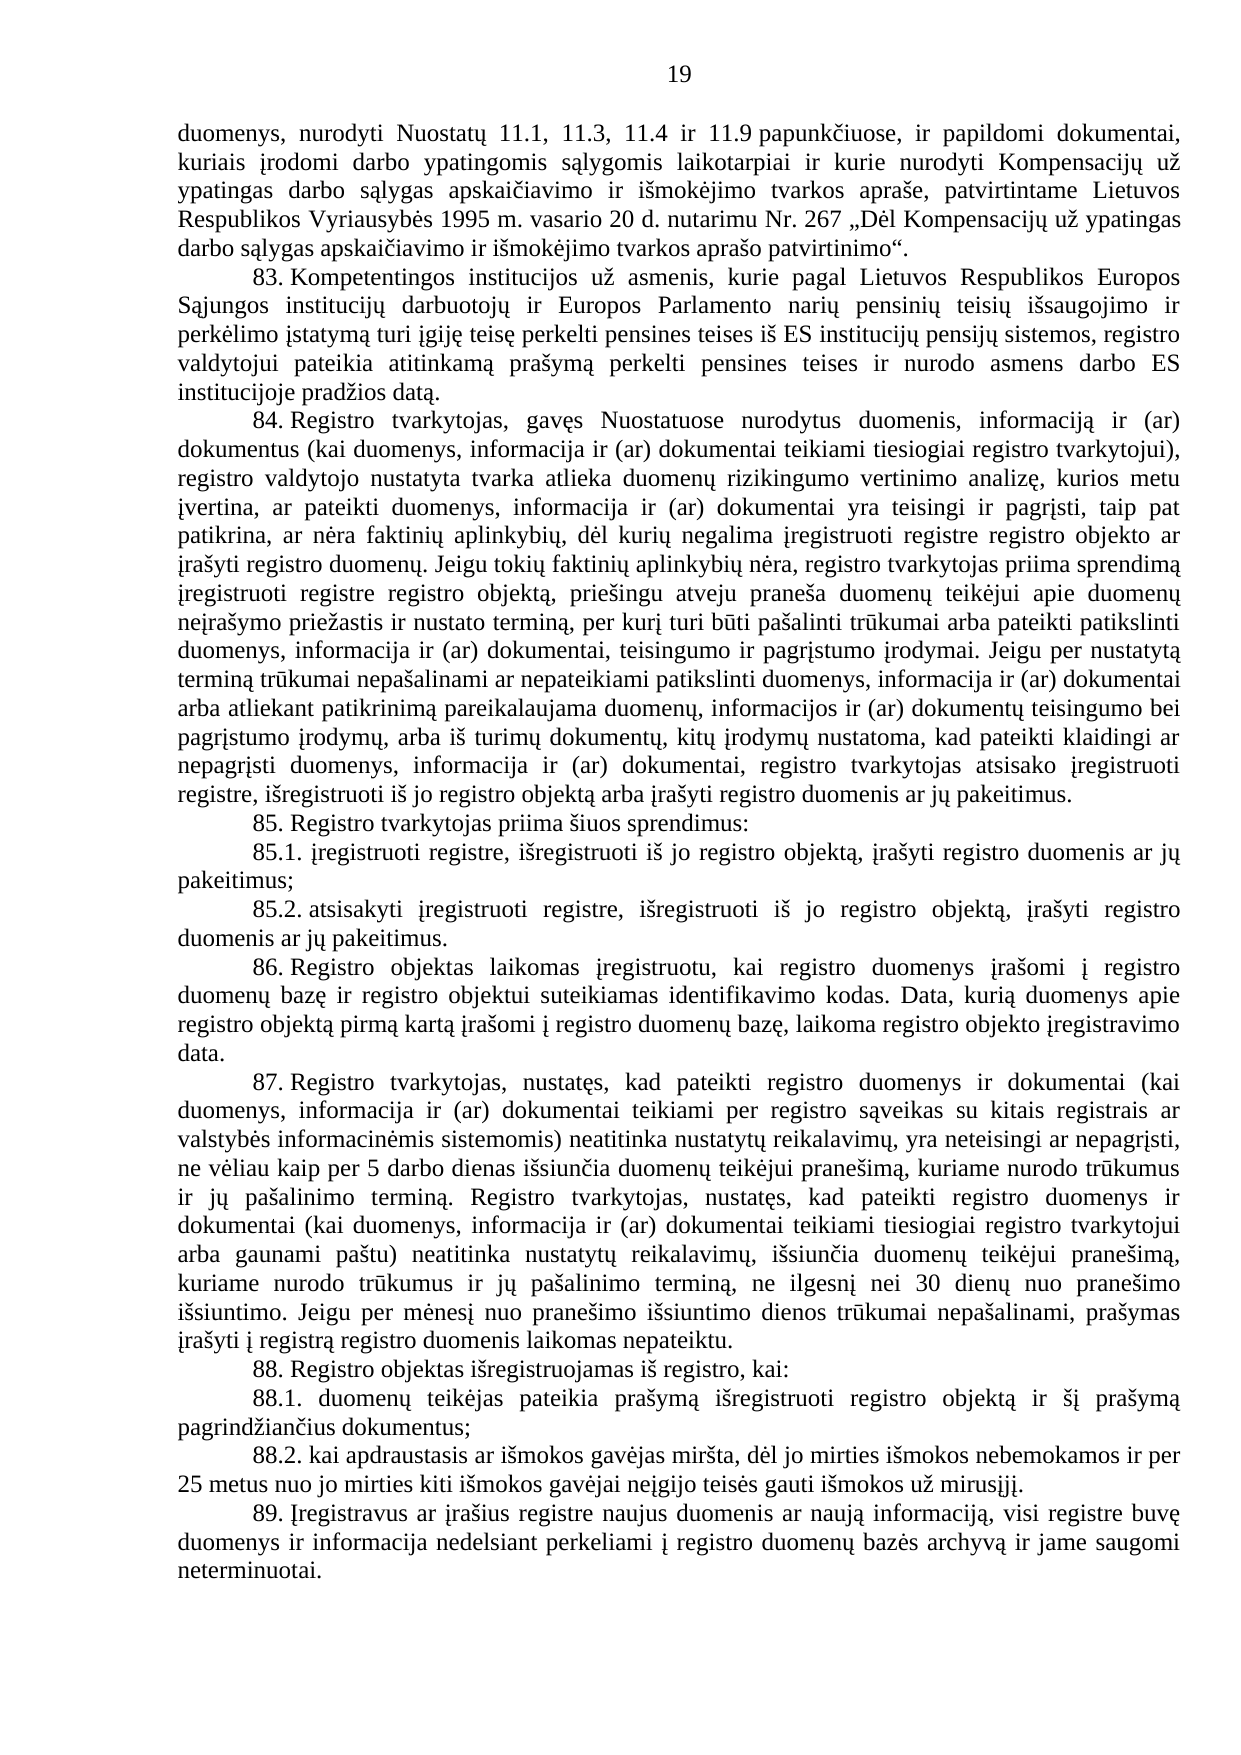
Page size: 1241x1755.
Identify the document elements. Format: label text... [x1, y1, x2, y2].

text 87. Registro tvarkytojas, nustatęs, kad pateikti registro duomenys ir dokumentai (kai duomenys, informacija ir (ar) dokumentai teikiami per registro sąveikas su kitais registrais ar valstybės informacinėmis sistemomis) neatitinka nustatytų reikalavimų, yra neteisingi ar nepagrįsti, ne vėliau kaip per 5 darbo dienas išsiunčia duomenų teikėjui pranešimą, kuriame nurodo trūkumus ir jų pašalinimo terminą. Registro tvarkytojas, nustatęs, kad pateikti registro duomenys ir dokumentai (kai duomenys, informacija ir (ar) dokumentai teikiami tiesiogiai registro tvarkytojui arba gaunami paštu) neatitinka nustatytų reikalavimų, išsiunčia duomenų teikėjui pranešimą, kuriame nurodo trūkumus ir jų pašalinimo terminą, ne ilgesnį nei 30 dienų nuo pranešimo išsiuntimo. Jeigu per mėnesį nuo pranešimo išsiuntimo dienos trūkumai nepašalinami, prašymas įrašyti į registrą registro duomenis laikomas nepateiktu. [177, 1067, 1181, 1354]
text 85.1. įregistruoti registre, išregistruoti iš jo registro objektą, įrašyti registro duomenis ar jų pakeitimus; [177, 837, 1181, 894]
text 86. Registro objektas laikomas įregistruotu, kai registro duomenys įrašomi į registro duomenų bazę ir registro objektui suteikiamas identifikavimo kodas. Data, kurią duomenys apie registro objektą pirmą kartą įrašomi į registro duomenų bazę, laikoma registro objekto įregistravimo data. [177, 952, 1181, 1067]
text 88.2. kai apdraustasis ar išmokos gavėjas miršta, dėl jo mirties išmokos nebemokamos ir per 25 metus nuo jo mirties kiti išmokos gavėjai neįgijo teisės gauti išmokos už mirusįjį. [177, 1441, 1181, 1498]
text 85. Registro tvarkytojas priima šiuos sprendimus: [177, 808, 1181, 837]
text duomenys, nurodyti Nuostatų 11.1, 11.3, 11.4 ir 11.9 papunkčiuose, ir papildomi dokumentai, kuriais įrodomi darbo ypatingomis sąlygomis laikotarpiai ir kurie nurodyti Kompensacijų už ypatingas darbo sąlygas apskaičiavimo ir išmokėjimo tvarkos apraše, patvirtintame Lietuvos Respublikos Vyriausybės 1995 m. vasario 20 d. nutarimu Nr. 267 „Dėl Kompensacijų už ypatingas darbo sąlygas apskaičiavimo ir išmokėjimo tvarkos aprašo patvirtinimo“. [177, 118, 1181, 262]
text 88.1. duomenų teikėjas pateikia prašymą išregistruoti registro objektą ir šį prašymą pagrindžiančius dokumentus; [177, 1383, 1181, 1441]
text 83. Kompetentingos institucijos už asmenis, kurie pagal Lietuvos Respublikos Europos Sąjungos institucijų darbuotojų ir Europos Parlamento narių pensinių teisių išsaugojimo ir perkėlimo įstatymą turi įgiję teisę perkelti pensines teises iš ES institucijų pensijų sistemos, registro valdytojui pateikia atitinkamą prašymą perkelti pensines teises ir nurodo asmens darbo ES institucijoje pradžios datą. [177, 262, 1181, 406]
text 88. Registro objektas išregistruojamas iš registro, kai: [177, 1354, 1181, 1383]
text 84. Registro tvarkytojas, gavęs Nuostatuose nurodytus duomenis, informaciją ir (ar) dokumentus (kai duomenys, informacija ir (ar) dokumentai teikiami tiesiogiai registro tvarkytojui), registro valdytojo nustatyta tvarka atlieka duomenų rizikingumo vertinimo analizę, kurios metu įvertina, ar pateikti duomenys, informacija ir (ar) dokumentai yra teisingi ir pagrįsti, taip pat patikrina, ar nėra faktinių aplinkybių, dėl kurių negalima įregistruoti registre registro objekto ar įrašyti registro duomenų. Jeigu tokių faktinių aplinkybių nėra, registro tvarkytojas priima sprendimą įregistruoti registre registro objektą, priešingu atveju praneša duomenų teikėjui apie duomenų neįrašymo priežastis ir nustato terminą, per kurį turi būti pašalinti trūkumai arba pateikti patikslinti duomenys, informacija ir (ar) dokumentai, teisingumo ir pagrįstumo įrodymai. Jeigu per nustatytą terminą trūkumai nepašalinami ar nepateikiami patikslinti duomenys, informacija ir (ar) dokumentai arba atliekant patikrinimą pareikalaujama duomenų, informacijos ir (ar) dokumentų teisingumo bei pagrįstumo įrodymų, arba iš turimų dokumentų, kitų įrodymų nustatoma, kad pateikti klaidingi ar nepagrįsti duomenys, informacija ir (ar) dokumentai, registro tvarkytojas atsisako įregistruoti registre, išregistruoti iš jo registro objektą arba įrašyti registro duomenis ar jų pakeitimus. [177, 406, 1181, 808]
text 85.2. atsisakyti įregistruoti registre, išregistruoti iš jo registro objektą, įrašyti registro duomenis ar jų pakeitimus. [177, 894, 1181, 952]
text 89. Įregistravus ar įrašius registre naujus duomenis ar naują informaciją, visi registre buvę duomenys ir informacija nedelsiant perkeliami į registro duomenų bazės archyvą ir jame saugomi neterminuotai. [177, 1498, 1181, 1584]
